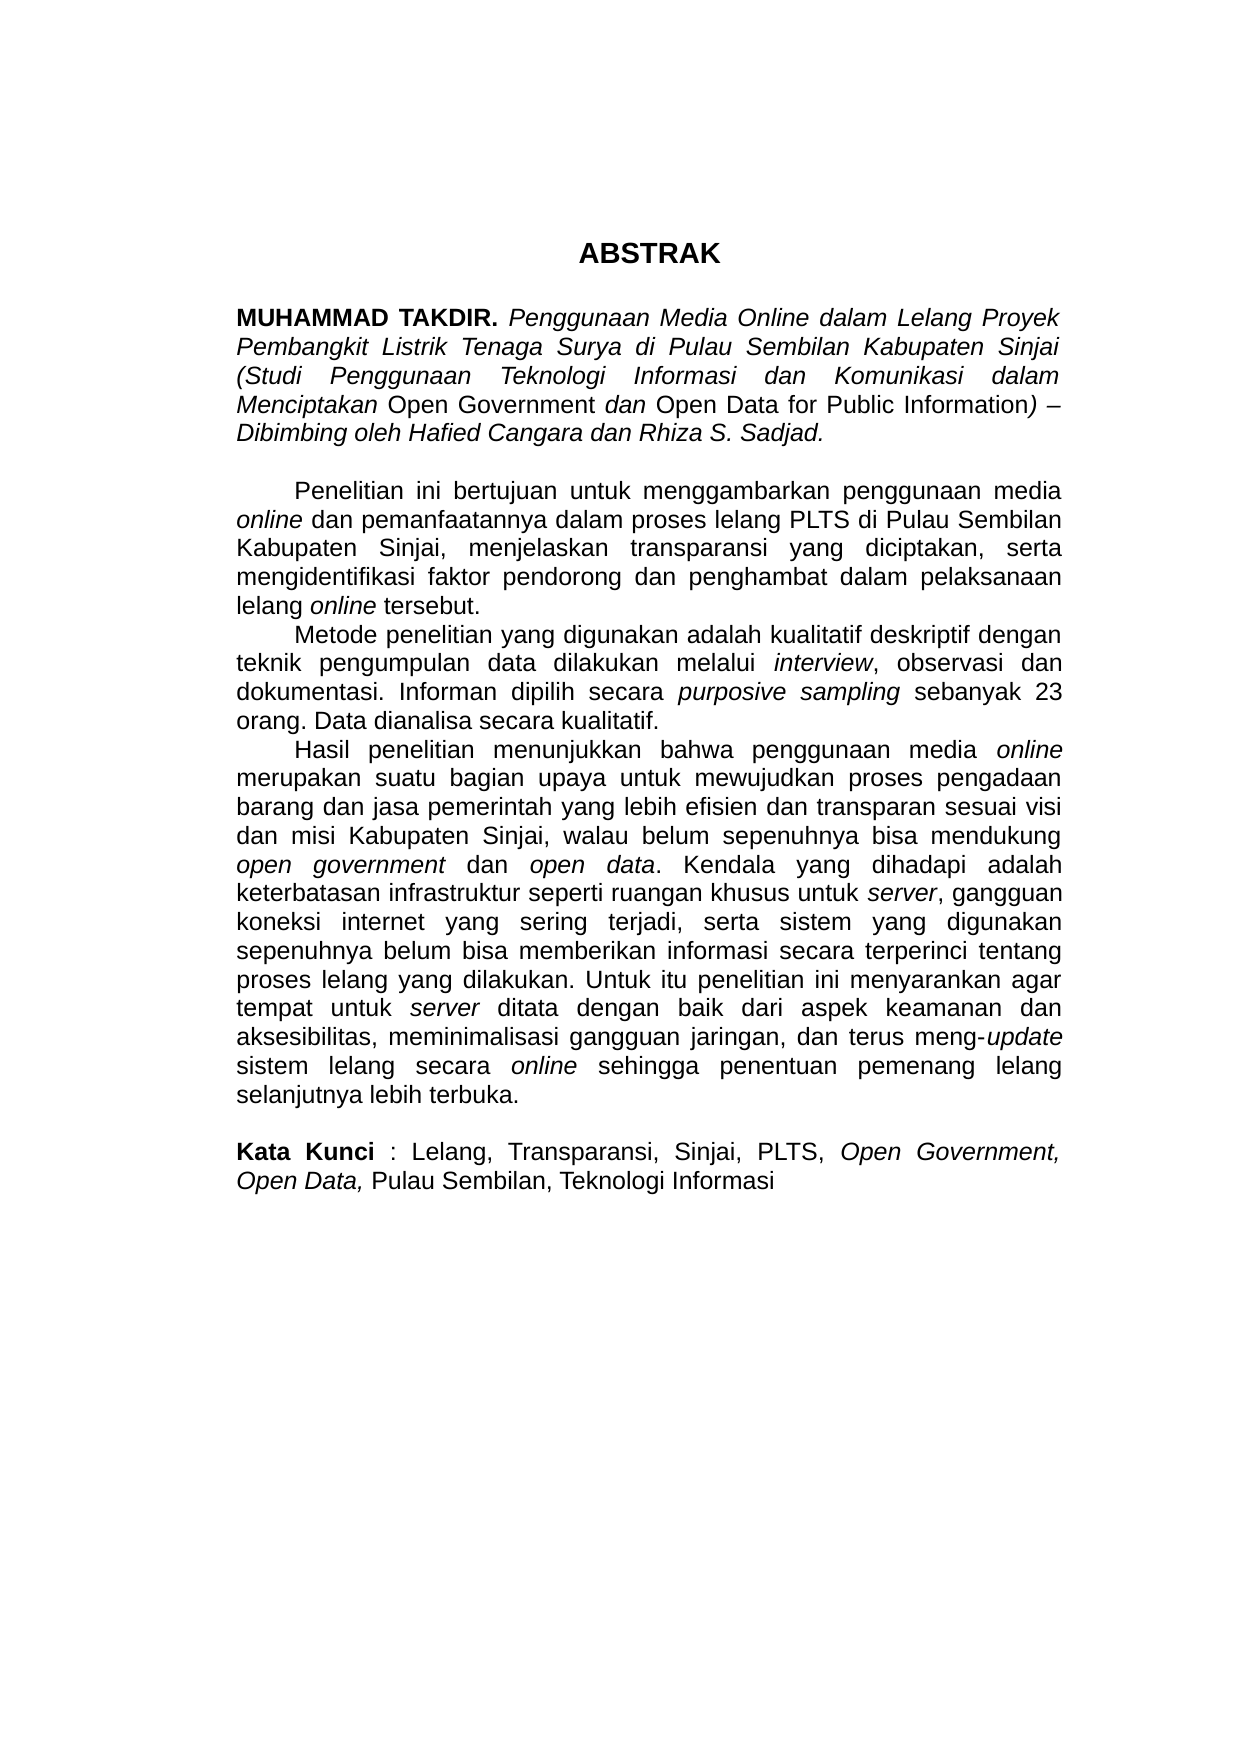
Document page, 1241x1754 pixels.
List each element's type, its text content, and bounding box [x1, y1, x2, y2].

text Kata Kunci : Lelang, Transparansi, Sinjai, PLTS, Open Government, Open Data, Pulau Sembilan, Teknologi Informasi [236, 1137, 1063, 1194]
text MUHAMMAD TAKDIR. Penggunaan Media Online dalam Lelang Proyek Pembangkit Listrik Tenaga Surya di Pulau Sembilan Kabupaten Sinjai (Studi Penggunaan Teknologi Informasi dan Komunikasi dalam Menciptakan Open Government dan Open Data for Public Information) – Dibimbing oleh Hafied Cangara dan Rhiza S. Sadjad. [236, 303, 1063, 447]
text Hasil penelitian menunjukkan bahwa penggunaan media online merupakan suatu bagian upaya untuk mewujudkan proses pengadaan barang dan jasa pemerintah yang lebih efisien dan transparan sesuai visi dan misi Kabupaten Sinjai, walau belum sepenuhnya bisa mendukung open government dan open data. Kendala yang dihadapi adalah keterbatasan infrastruktur seperti ruangan khusus untuk server, gangguan koneksi internet yang sering terjadi, serta sistem yang digunakan sepenuhnya belum bisa memberikan informasi secara terperinci tentang proses lelang yang dilakukan. Untuk itu penelitian ini menyarankan agar tempat untuk server ditata dengan baik dari aspek keamanan dan aksesibilitas, meminimalisasi gangguan jaringan, dan terus meng-update sistem lelang secara online sehingga penentuan pemenang lelang selanjutnya lebih terbuka. [236, 734, 1063, 1108]
text Penelitian ini bertujuan untuk menggambarkan penggunaan media online dan pemanfaatannya dalam proses lelang PLTS di Pulau Sembilan Kabupaten Sinjai, menjelaskan transparansi yang diciptakan, serta mengidentifikasi faktor pendorong dan penghambat dalam pelaksanaan lelang online tersebut. [236, 476, 1063, 619]
text Metode penelitian yang digunakan adalah kualitatif deskriptif dengan teknik pengumpulan data dilakukan melalui interview, observasi dan dokumentasi. Informan dipilih secara purposive sampling sebanyak 23 orang. Data dianalisa secara kualitatif. [236, 619, 1063, 734]
text ABSTRAK [236, 236, 1063, 270]
